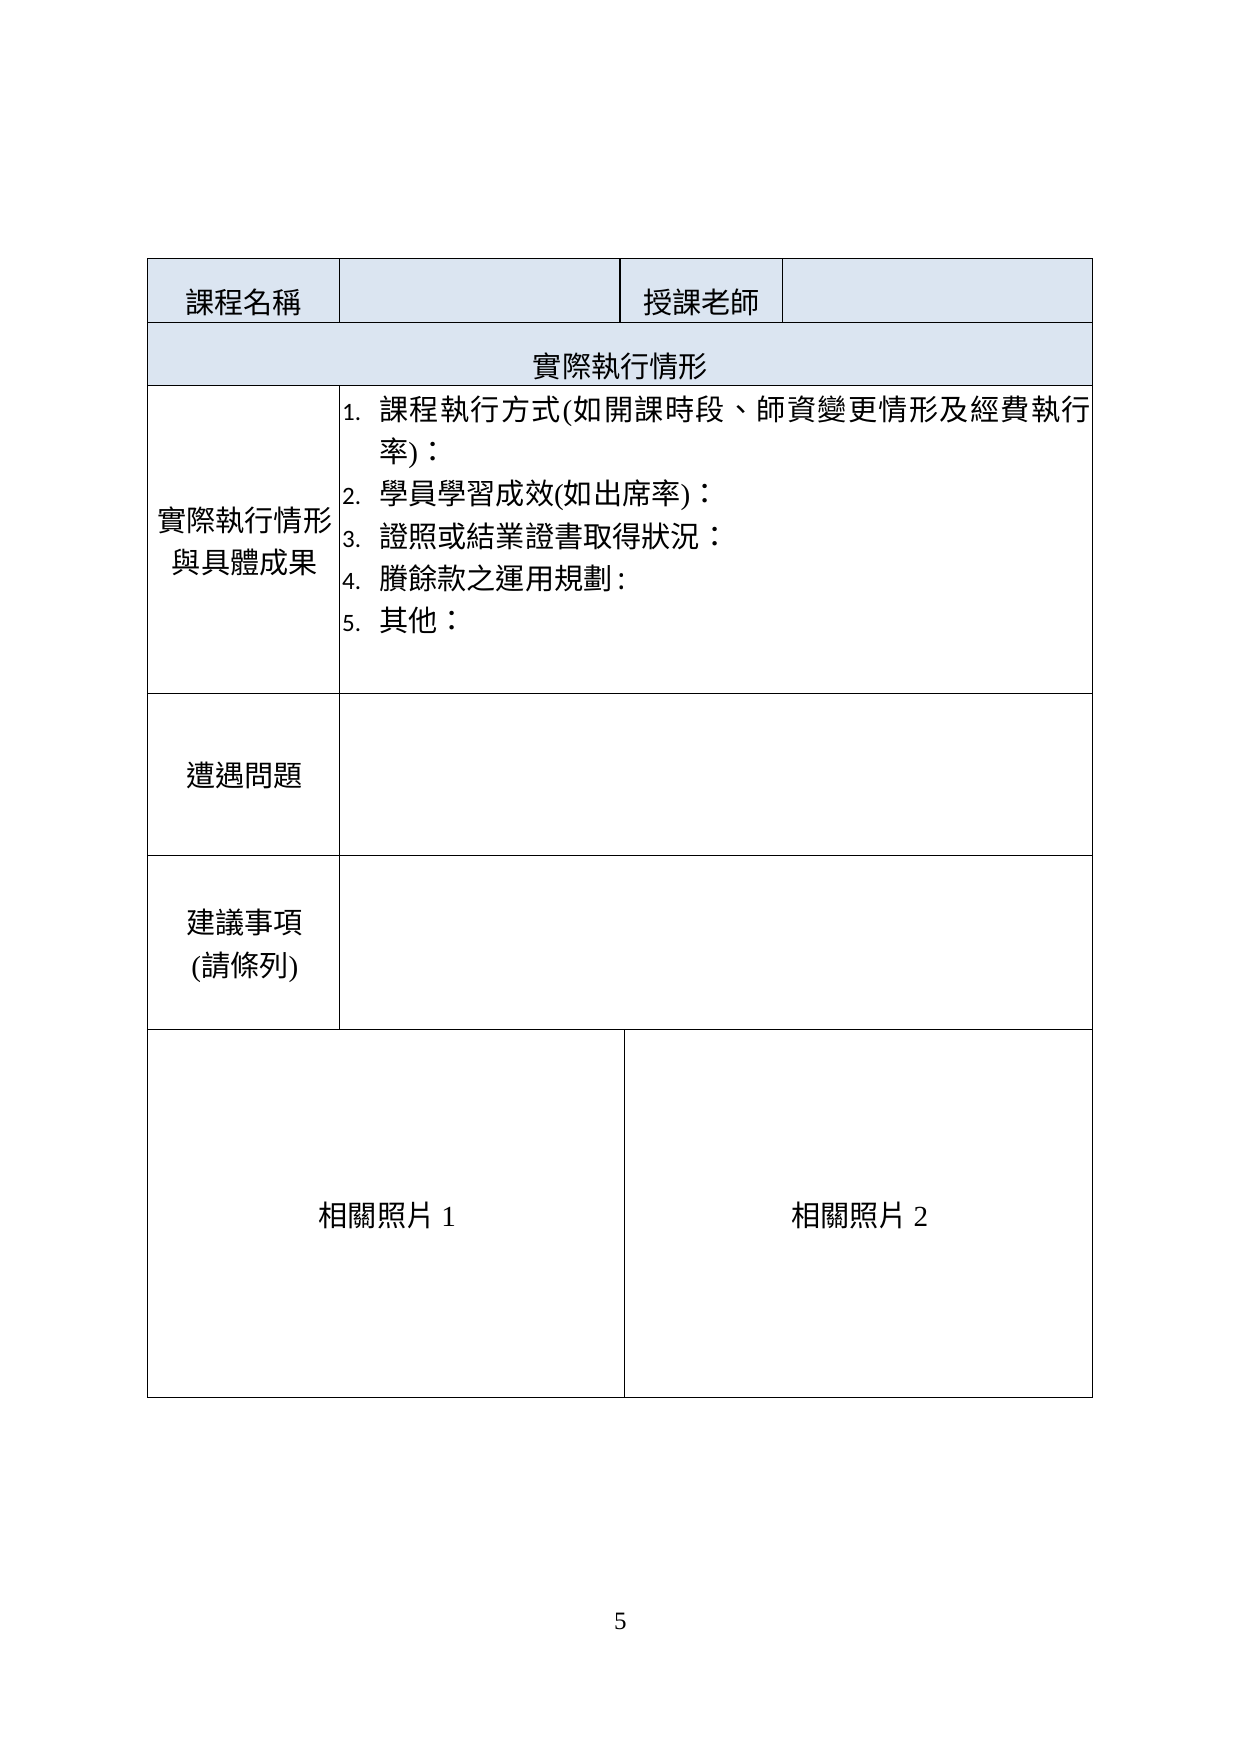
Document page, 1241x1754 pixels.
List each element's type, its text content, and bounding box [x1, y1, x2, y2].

table_cell 遭遇問題 [148, 694, 339, 854]
table_cell 實際執行情形 [148, 323, 1092, 385]
table_header 授課老師 [621, 259, 782, 322]
table_header [783, 259, 1092, 322]
table_cell 相關照片2 [625, 1030, 1092, 1397]
table_cell 課程執行方式(如開課時段、師資變更情形及經費執行率)： 學員學習成效(如出席率)： 證照或結業證書取得狀況： 賸餘款之運用規劃: 其他： [340, 386, 1092, 692]
table_cell [340, 856, 1092, 1029]
table_cell 建議事項 (請條列) [148, 856, 339, 1029]
table_cell 相關照片1 [148, 1030, 624, 1397]
table_header 課程名稱 [148, 259, 339, 322]
table_cell [340, 694, 1092, 854]
table_header [340, 259, 619, 322]
table_cell 實際執行情形 與具體成果 [148, 386, 339, 692]
